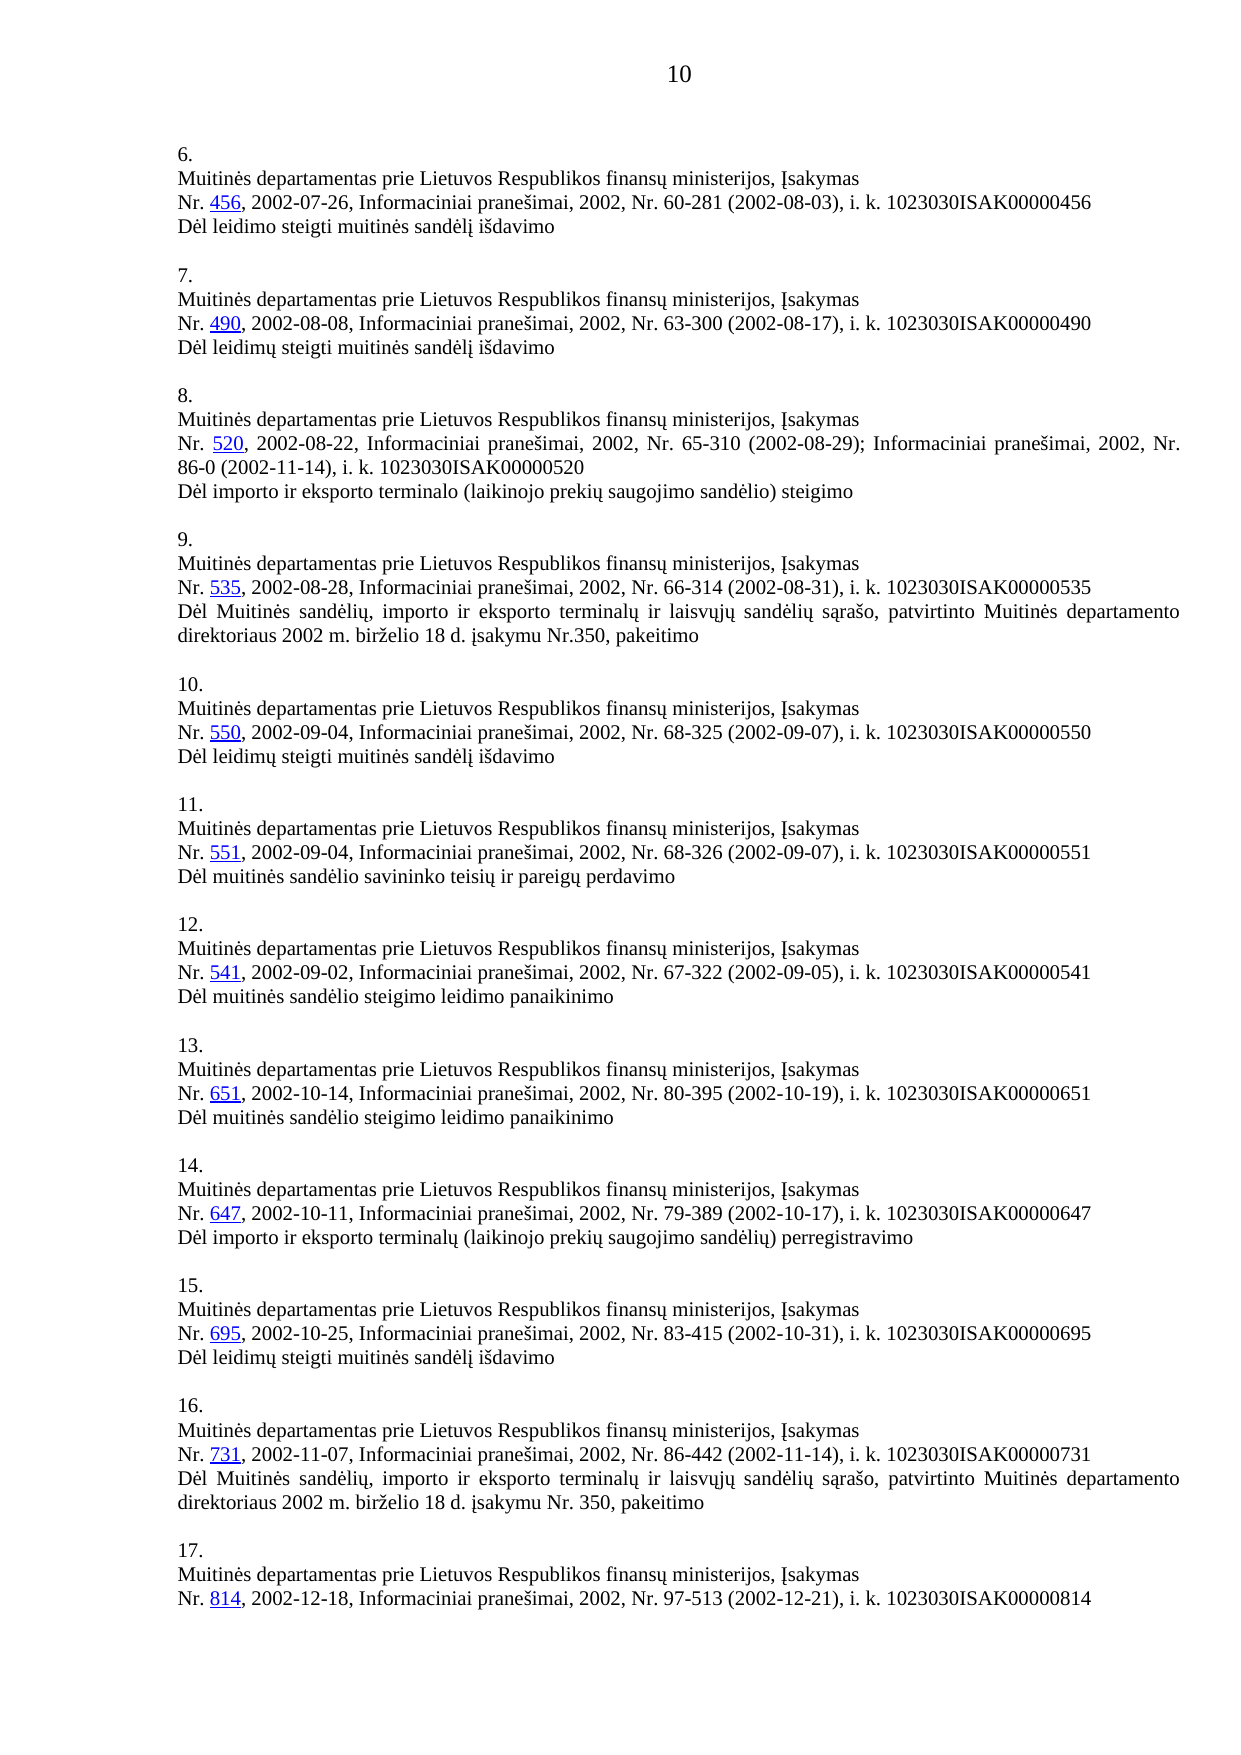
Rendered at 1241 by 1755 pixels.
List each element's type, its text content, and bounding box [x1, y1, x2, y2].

text Nr. 541, 2002-09-02, Informaciniai pranešimai, 2002, Nr. 67-322 (2002-09-05), i. k. 1023030ISAK00000541 [177, 960, 1181, 984]
text 14. [177, 1153, 1181, 1177]
text Muitinės departamentas prie Lietuvos Respublikos finansų ministerijos, Įsakymas [177, 287, 1181, 311]
text 8. [177, 383, 1181, 407]
text Muitinės departamentas prie Lietuvos Respublikos finansų ministerijos, Įsakymas [177, 1177, 1181, 1201]
text Dėl importo ir eksporto terminalų (laikinojo prekių saugojimo sandėlių) perregistravimo [177, 1225, 1181, 1249]
text Nr. 647, 2002-10-11, Informaciniai pranešimai, 2002, Nr. 79-389 (2002-10-17), i. k. 1023030ISAK00000647 [177, 1201, 1181, 1225]
text 15. [177, 1273, 1181, 1297]
text Muitinės departamentas prie Lietuvos Respublikos finansų ministerijos, Įsakymas [177, 936, 1181, 960]
text 10. [177, 672, 1181, 696]
text Muitinės departamentas prie Lietuvos Respublikos finansų ministerijos, Įsakymas [177, 696, 1181, 720]
text 11. [177, 792, 1181, 816]
text Muitinės departamentas prie Lietuvos Respublikos finansų ministerijos, Įsakymas [177, 551, 1181, 575]
text Dėl muitinės sandėlio steigimo leidimo panaikinimo [177, 1105, 1181, 1129]
text Muitinės departamentas prie Lietuvos Respublikos finansų ministerijos, Įsakymas [177, 1417, 1181, 1442]
text 6. [177, 142, 1181, 166]
text Nr. 551, 2002-09-04, Informaciniai pranešimai, 2002, Nr. 68-326 (2002-09-07), i. k. 1023030ISAK00000551 [177, 840, 1181, 864]
text Muitinės departamentas prie Lietuvos Respublikos finansų ministerijos, Įsakymas [177, 166, 1181, 190]
text Muitinės departamentas prie Lietuvos Respublikos finansų ministerijos, Įsakymas [177, 1297, 1181, 1321]
text Dėl leidimų steigti muitinės sandėlį išdavimo [177, 1345, 1181, 1369]
text Muitinės departamentas prie Lietuvos Respublikos finansų ministerijos, Įsakymas [177, 1057, 1181, 1081]
text 13. [177, 1032, 1181, 1057]
text Dėl importo ir eksporto terminalo (laikinojo prekių saugojimo sandėlio) steigimo [177, 479, 1181, 503]
text Nr. 550, 2002-09-04, Informaciniai pranešimai, 2002, Nr. 68-325 (2002-09-07), i. k. 1023030ISAK00000550 [177, 720, 1181, 744]
text Nr. 535, 2002-08-28, Informaciniai pranešimai, 2002, Nr. 66-314 (2002-08-31), i. k. 1023030ISAK00000535 [177, 575, 1181, 599]
text Dėl leidimų steigti muitinės sandėlį išdavimo [177, 335, 1181, 359]
text Muitinės departamentas prie Lietuvos Respublikos finansų ministerijos, Įsakymas [177, 407, 1181, 431]
text Nr. 731, 2002-11-07, Informaciniai pranešimai, 2002, Nr. 86-442 (2002-11-14), i. k. 1023030ISAK00000731 [177, 1442, 1181, 1466]
text 7. [177, 262, 1181, 287]
text Dėl muitinės sandėlio savininko teisių ir pareigų perdavimo [177, 864, 1181, 888]
text 12. [177, 912, 1181, 936]
text Nr. 814, 2002-12-18, Informaciniai pranešimai, 2002, Nr. 97-513 (2002-12-21), i. k. 1023030ISAK00000814 [177, 1586, 1181, 1610]
text Nr. 456, 2002-07-26, Informaciniai pranešimai, 2002, Nr. 60-281 (2002-08-03), i. k. 1023030ISAK00000456 [177, 190, 1181, 214]
text Dėl leidimų steigti muitinės sandėlį išdavimo [177, 744, 1181, 768]
text 16. [177, 1393, 1181, 1417]
text Muitinės departamentas prie Lietuvos Respublikos finansų ministerijos, Įsakymas [177, 1562, 1181, 1586]
text Nr. 490, 2002-08-08, Informaciniai pranešimai, 2002, Nr. 63-300 (2002-08-17), i. k. 1023030ISAK00000490 [177, 311, 1181, 335]
text Nr. 520, 2002-08-22, Informaciniai pranešimai, 2002, Nr. 65-310 (2002-08-29); Informaciniai pranešimai, 2002, Nr. 86-0 (2002-11-14), i. k. 1023030ISAK00000520 [177, 431, 1181, 479]
text Dėl Muitinės sandėlių, importo ir eksporto terminalų ir laisvųjų sandėlių sąrašo, patvirtinto Muitinės departamento direktoriaus 2002 m. birželio 18 d. įsakymu Nr. 350, pakeitimo [177, 1466, 1181, 1514]
text Dėl Muitinės sandėlių, importo ir eksporto terminalų ir laisvųjų sandėlių sąrašo, patvirtinto Muitinės departamento direktoriaus 2002 m. birželio 18 d. įsakymu Nr.350, pakeitimo [177, 599, 1181, 647]
text 17. [177, 1538, 1181, 1562]
text Nr. 651, 2002-10-14, Informaciniai pranešimai, 2002, Nr. 80-395 (2002-10-19), i. k. 1023030ISAK00000651 [177, 1081, 1181, 1105]
text Muitinės departamentas prie Lietuvos Respublikos finansų ministerijos, Įsakymas [177, 816, 1181, 840]
text 9. [177, 527, 1181, 551]
text Dėl muitinės sandėlio steigimo leidimo panaikinimo [177, 984, 1181, 1008]
text Nr. 695, 2002-10-25, Informaciniai pranešimai, 2002, Nr. 83-415 (2002-10-31), i. k. 1023030ISAK00000695 [177, 1321, 1181, 1345]
text Dėl leidimo steigti muitinės sandėlį išdavimo [177, 214, 1181, 238]
